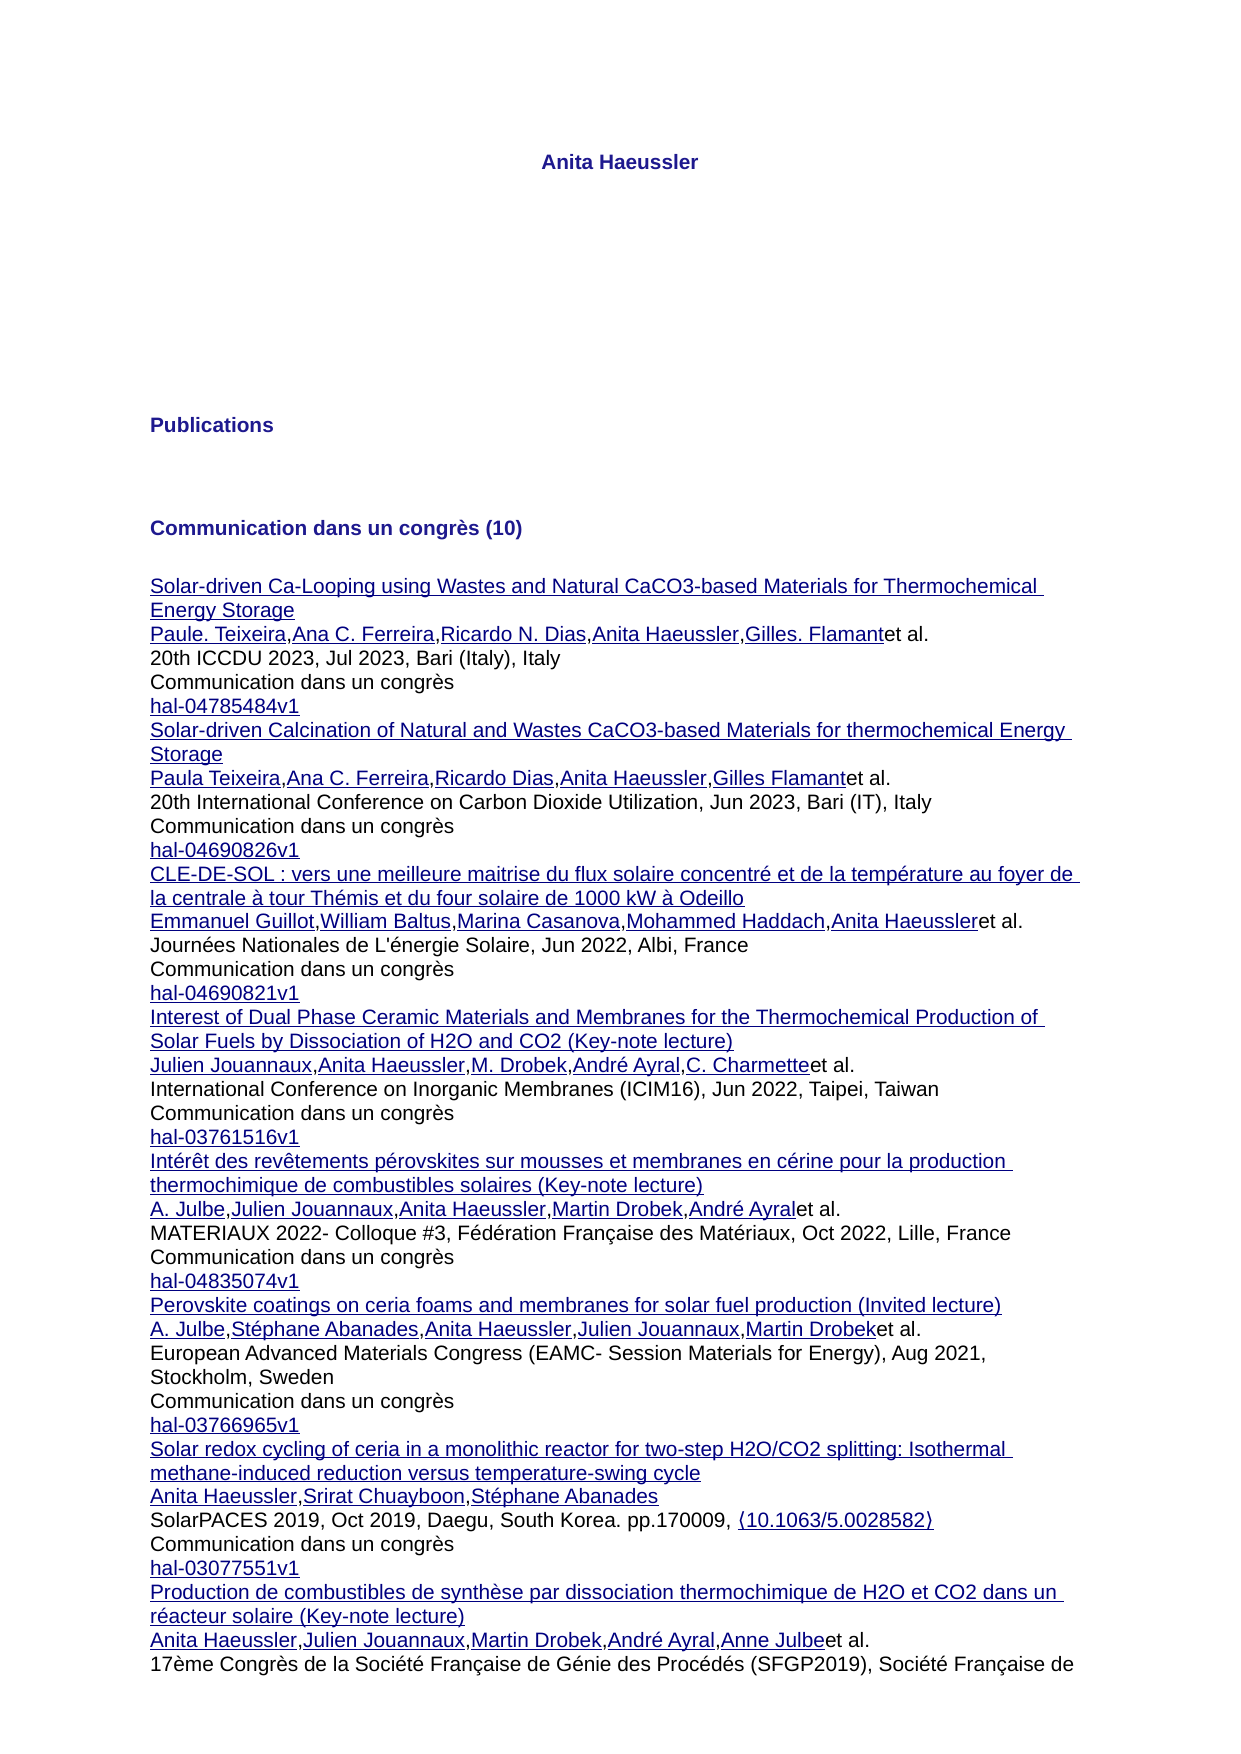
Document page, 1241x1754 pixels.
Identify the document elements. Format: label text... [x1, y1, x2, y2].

table_cell CLE-DE-SOL : vers une meilleure maitrise du flux solaire concentré et de la température au foyer de la centrale à tour Thémis et du four solaire de 1000 kW à Odeillo Emmanuel Guillot,William Baltus,Marina Casanova,Mohammed Haddach,Anita Haeussleret al. Journées Nationales de L'énergie Solaire, Jun 2022, Albi, France Communication dans un congrès hal-04690821v1 [150, 861, 1090, 1005]
table_cell Perovskite coatings on ceria foams and membranes for solar fuel production (Invited lecture) A. Julbe,Stéphane Abanades,Anita Haeussler,Julien Jouannaux,Martin Drobeket al. European Advanced Materials Congress (EAMC- Session Materials for Energy), Aug 2021, Stockholm, Sweden Communication dans un congrès hal-03766965v1 [150, 1293, 1090, 1436]
table_cell Intérêt des revêtements pérovskites sur mousses et membranes en cérine pour la production thermochimique de combustibles solaires (Key-note lecture) A. Julbe,Julien Jouannaux,Anita Haeussler,Martin Drobek,André Ayralet al. MATERIAUX 2022- Colloque #3, Fédération Française des Matériaux, Oct 2022, Lille, France Communication dans un congrès hal-04835074v1 [150, 1149, 1090, 1293]
table_cell Interest of Dual Phase Ceramic Materials and Membranes for the Thermochemical Production of Solar Fuels by Dissociation of H2O and CO2 (Key-note lecture) Julien Jouannaux,Anita Haeussler,M. Drobek,André Ayral,C. Charmetteet al. International Conference on Inorganic Membranes (ICIM16), Jun 2022, Taipei, Taiwan Communication dans un congrès hal-03761516v1 [150, 1005, 1090, 1149]
table_header Solar-driven Ca-Looping using Wastes and Natural CaCO3-based Materials for Thermochemical Energy Storage Paule. Teixeira,Ana C. Ferreira,Ricardo N. Dias,Anita Haeussler,Gilles. Flamantet al. 20th ICCDU 2023, Jul 2023, Bari (Italy), Italy Communication dans un congrès hal-04785484v1 [150, 574, 1090, 718]
subtitle Publications [150, 412, 1090, 436]
table_cell Solar redox cycling of ceria in a monolithic reactor for two-step H2O/CO2 splitting: Isothermal methane-induced reduction versus temperature-swing cycle Anita Haeussler,Srirat Chuayboon,Stéphane Abanades SolarPACES 2019, Oct 2019, Daegu, South Korea. pp.170009, ⟨10.1063/5.0028582⟩ Communication dans un congrès hal-03077551v1 [150, 1436, 1090, 1580]
table_cell Solar-driven Calcination of Natural and Wastes CaCO3-based Materials for thermochemical Energy Storage Paula Teixeira,Ana C. Ferreira,Ricardo Dias,Anita Haeussler,Gilles Flamantet al. 20th International Conference on Carbon Dioxide Utilization, Jun 2023, Bari (IT), Italy Communication dans un congrès hal-04690826v1 [150, 718, 1090, 861]
subtitle Communication dans un congrès (10) [150, 516, 1090, 539]
subtitle Anita Haeussler [150, 150, 1090, 174]
table_cell Production de combustibles de synthèse par dissociation thermochimique de H2O et CO2 dans un réacteur solaire (Key-note lecture) Anita Haeussler,Julien Jouannaux,Martin Drobek,André Ayral,Anne Julbeet al. 17ème Congrès de la Société Française de Génie des Procédés (SFGP2019), Société Française de [150, 1580, 1090, 1676]
